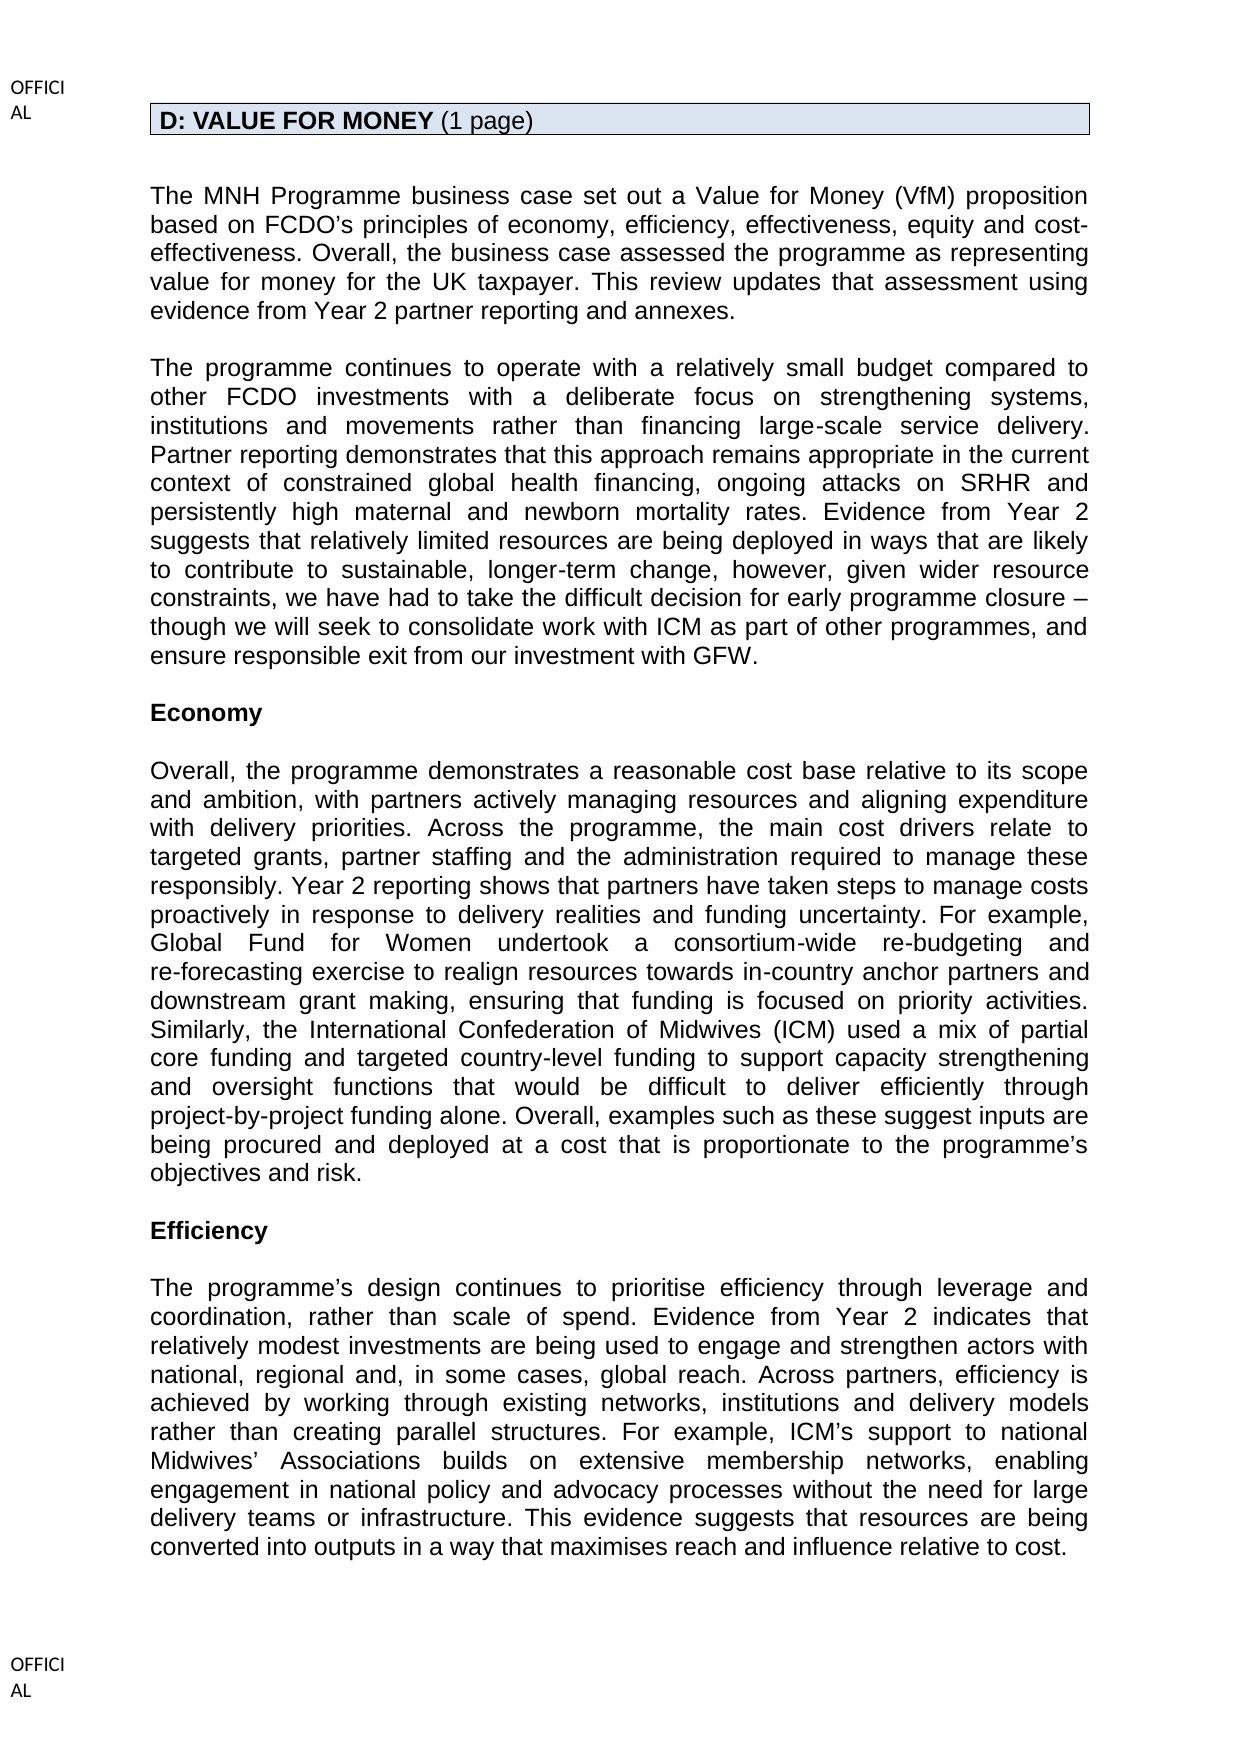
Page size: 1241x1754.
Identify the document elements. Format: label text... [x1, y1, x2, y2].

text The MNH Programme business case set out a Value for Money (VfM) proposition based on FCDO’s principles of economy, efficiency, effectiveness, equity and cost-effectiveness. Overall, the business case assessed the programme as representing value for money for the UK taxpayer. This review updates that assessment using evidence from Year 2 partner reporting and annexes. [150, 181, 1090, 324]
text Overall, the programme demonstrates a reasonable cost base relative to its scope and ambition, with partners actively managing resources and aligning expenditure with delivery priorities. Across the programme, the main cost drivers relate to targeted grants, partner staffing and the administration required to manage these responsibly. Year 2 reporting shows that partners have taken steps to manage costs proactively in response to delivery realities and funding uncertainty. For example, Global Fund for Women undertook a consortium‑wide re‑budgeting and re‑forecasting exercise to realign resources towards in‑country anchor partners and downstream grant making, ensuring that funding is focused on priority activities. Similarly, the International Confederation of Midwives (ICM) used a mix of partial core funding and targeted country‑level funding to support capacity strengthening and oversight functions that would be difficult to deliver efficiently through project‑by‑project funding alone. Overall, examples such as these suggest inputs are being procured and deployed at a cost that is proportionate to the programme’s objectives and risk. [150, 756, 1090, 1187]
text Economy [150, 698, 1090, 727]
text Efficiency [150, 1216, 1090, 1244]
subtitle D: VALUE FOR MONEY (1 page) [151, 104, 1089, 134]
text The programme continues to operate with a relatively small budget compared to other FCDO investments with a deliberate focus on strengthening systems, institutions and movements rather than financing large‑scale service delivery. Partner reporting demonstrates that this approach remains appropriate in the current context of constrained global health financing, ongoing attacks on SRHR and persistently high maternal and newborn mortality rates. Evidence from Year 2 suggests that relatively limited resources are being deployed in ways that are likely to contribute to sustainable, longer‑term change, however, given wider resource constraints, we have had to take the difficult decision for early programme closure – though we will seek to consolidate work with ICM as part of other programmes, and ensure responsible exit from our investment with GFW. [150, 353, 1090, 669]
text The programme’s design continues to prioritise efficiency through leverage and coordination, rather than scale of spend. Evidence from Year 2 indicates that relatively modest investments are being used to engage and strengthen actors with national, regional and, in some cases, global reach. Across partners, efficiency is achieved by working through existing networks, institutions and delivery models rather than creating parallel structures. For example, ICM’s support to national Midwives’ Associations builds on extensive membership networks, enabling engagement in national policy and advocacy processes without the need for large delivery teams or infrastructure. This evidence suggests that resources are being converted into outputs in a way that maximises reach and influence relative to cost. [150, 1273, 1090, 1561]
